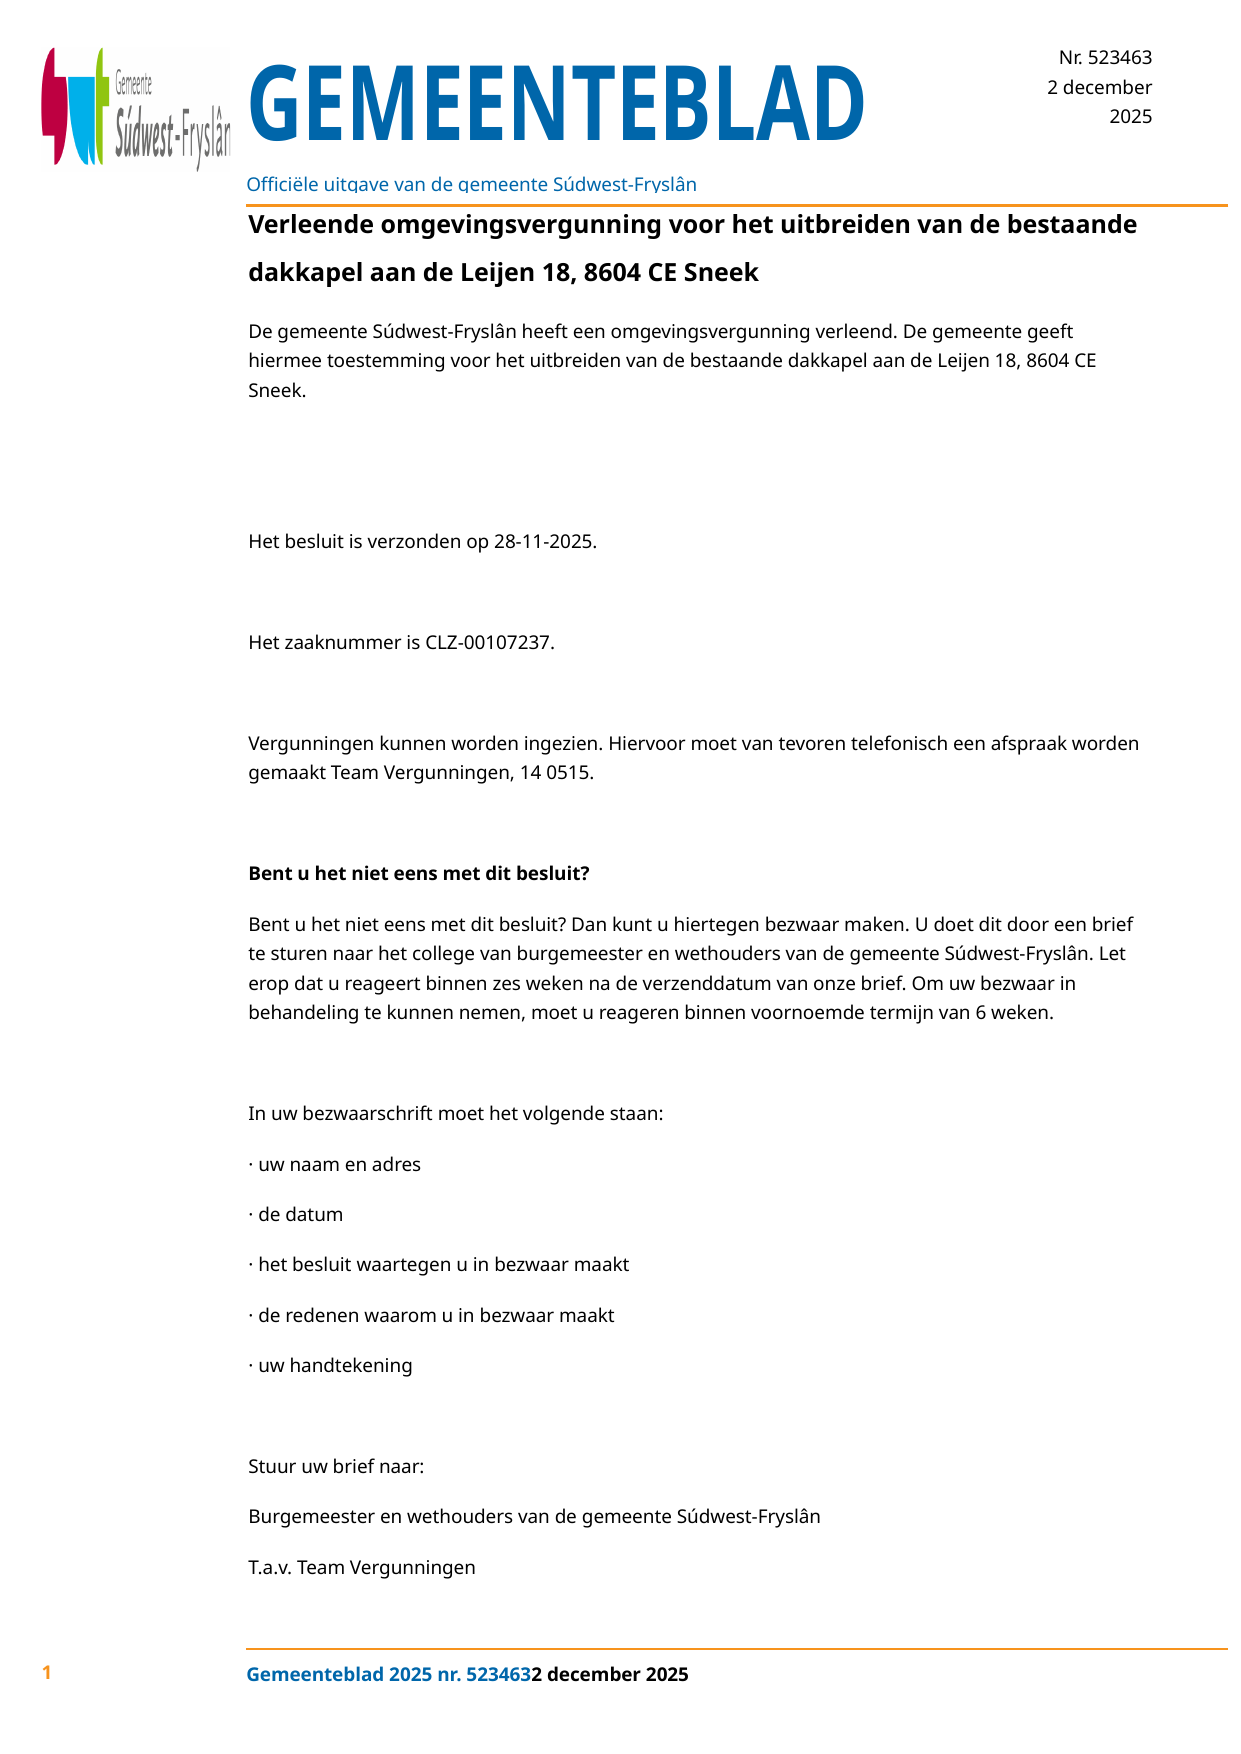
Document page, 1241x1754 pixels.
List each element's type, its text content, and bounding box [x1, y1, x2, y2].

text Het besluit is verzonden op 28-11-2025. [248, 528, 1152, 554]
text T.a.v. Team Vergunningen [248, 1554, 1152, 1580]
text Verleende omgevingsvergunning voor het uitbreiden van de bestaande dakkapel aan de Leijen 18, 8604 CE Sneek [248, 207, 1152, 288]
text · het besluit waartegen u in bezwaar maakt [248, 1252, 1152, 1277]
text · uw naam en adres [248, 1151, 1152, 1177]
text In uw bezwaarschrift moet het volgende staan: [248, 1100, 1152, 1126]
text Burgemeester en wethouders van de gemeente Súdwest-Fryslân [248, 1504, 1152, 1529]
picture [41, 47, 231, 172]
text De gemeente Súdwest-Fryslân heeft een omgevingsvergunning verleend. De gemeente geeft hiermee toestemming voor het uitbreiden van de bestaande dakkapel aan de Leijen 18, 8604 CE Sneek. [248, 318, 1152, 403]
text Bent u het niet eens met dit besluit? Dan kunt u hiertegen bezwaar maken. U doet dit door een brief te sturen naar het college van burgemeester en wethouders van de gemeente Súdwest-Fryslân. Let erop dat u reageert binnen zes weken na de verzenddatum van onze brief. Om uw bezwaar in behandeling te kunnen nemen, moet u reageren binnen voornoemde termijn van 6 weken. [248, 911, 1152, 1025]
text Stuur uw brief naar: [248, 1453, 1152, 1479]
text · de datum [248, 1201, 1152, 1227]
text Het zaaknummer is CLZ-00107237. [248, 629, 1152, 655]
text Bent u het niet eens met dit besluit? [248, 860, 1152, 886]
text · uw handtekening [248, 1352, 1152, 1378]
text Vergunningen kunnen worden ingezien. Hiervoor moet van tevoren telefonisch een afspraak worden gemaakt Team Vergunningen, 14 0515. [248, 730, 1152, 785]
text · de redenen waarom u in bezwaar maakt [248, 1302, 1152, 1328]
